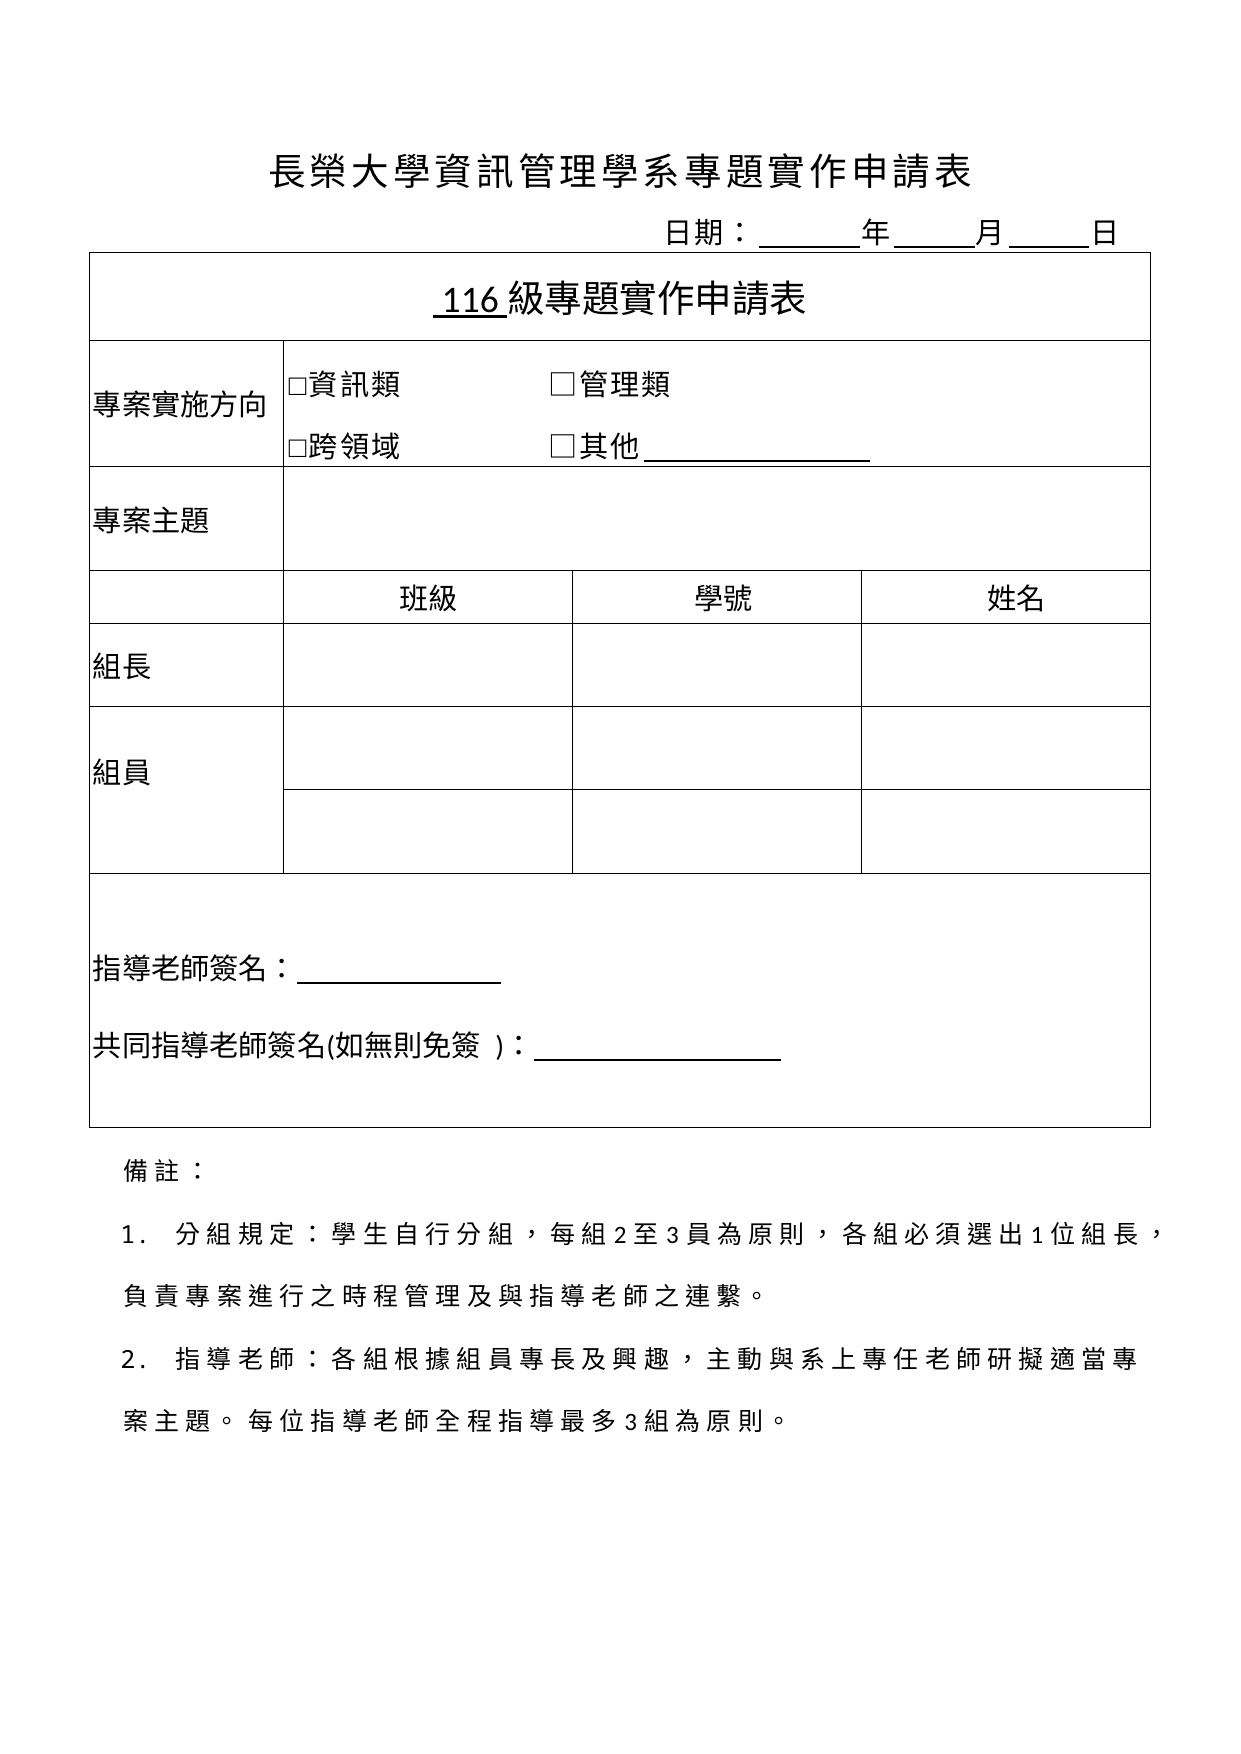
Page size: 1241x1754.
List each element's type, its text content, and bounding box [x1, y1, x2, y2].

list 指導老師：各組根據組員專長及興趣，主動與系上專任老師研擬適當專案主題。每位指導老師全程指導最多3組為原則。 [120, 1316, 1161, 1441]
table_cell 組長 [90, 624, 283, 706]
text 備註： [120, 1128, 1161, 1191]
text 日期： 年 月 日 [120, 189, 1120, 252]
table_cell 姓名 [862, 571, 1150, 622]
text 長榮大學資訊管理學系專題實作申請表 [120, 127, 1120, 189]
table_cell [284, 624, 572, 706]
table_cell 指導老師簽名： 共同指導老師簽名(如無則免簽 )： [90, 874, 1150, 1127]
table_cell [862, 707, 1150, 789]
table_cell 班級 [284, 571, 572, 622]
list 分組規定：學生自行分組，每組2至3員為原則，各組必須選出1位組長，負責專案進行之時程管理及與指導老師之連繫。 [120, 1191, 1161, 1316]
table_cell [862, 790, 1150, 872]
table_cell 專案主題 [90, 467, 283, 570]
table_cell [573, 624, 861, 706]
table_cell [284, 467, 1150, 570]
table_cell □資訊類 □管理類 □跨領域 □其他 [284, 341, 1150, 466]
table_cell [573, 790, 861, 872]
table_cell [284, 790, 572, 872]
table_cell 專案實施方向 [90, 341, 283, 466]
table_header 116 級專題實作申請表 [90, 253, 1150, 339]
table_cell [284, 707, 572, 789]
table_cell [862, 624, 1150, 706]
table_cell 組員 [90, 707, 283, 872]
table_cell [573, 707, 861, 789]
table_cell 學號 [573, 571, 861, 622]
table_cell [90, 571, 283, 622]
